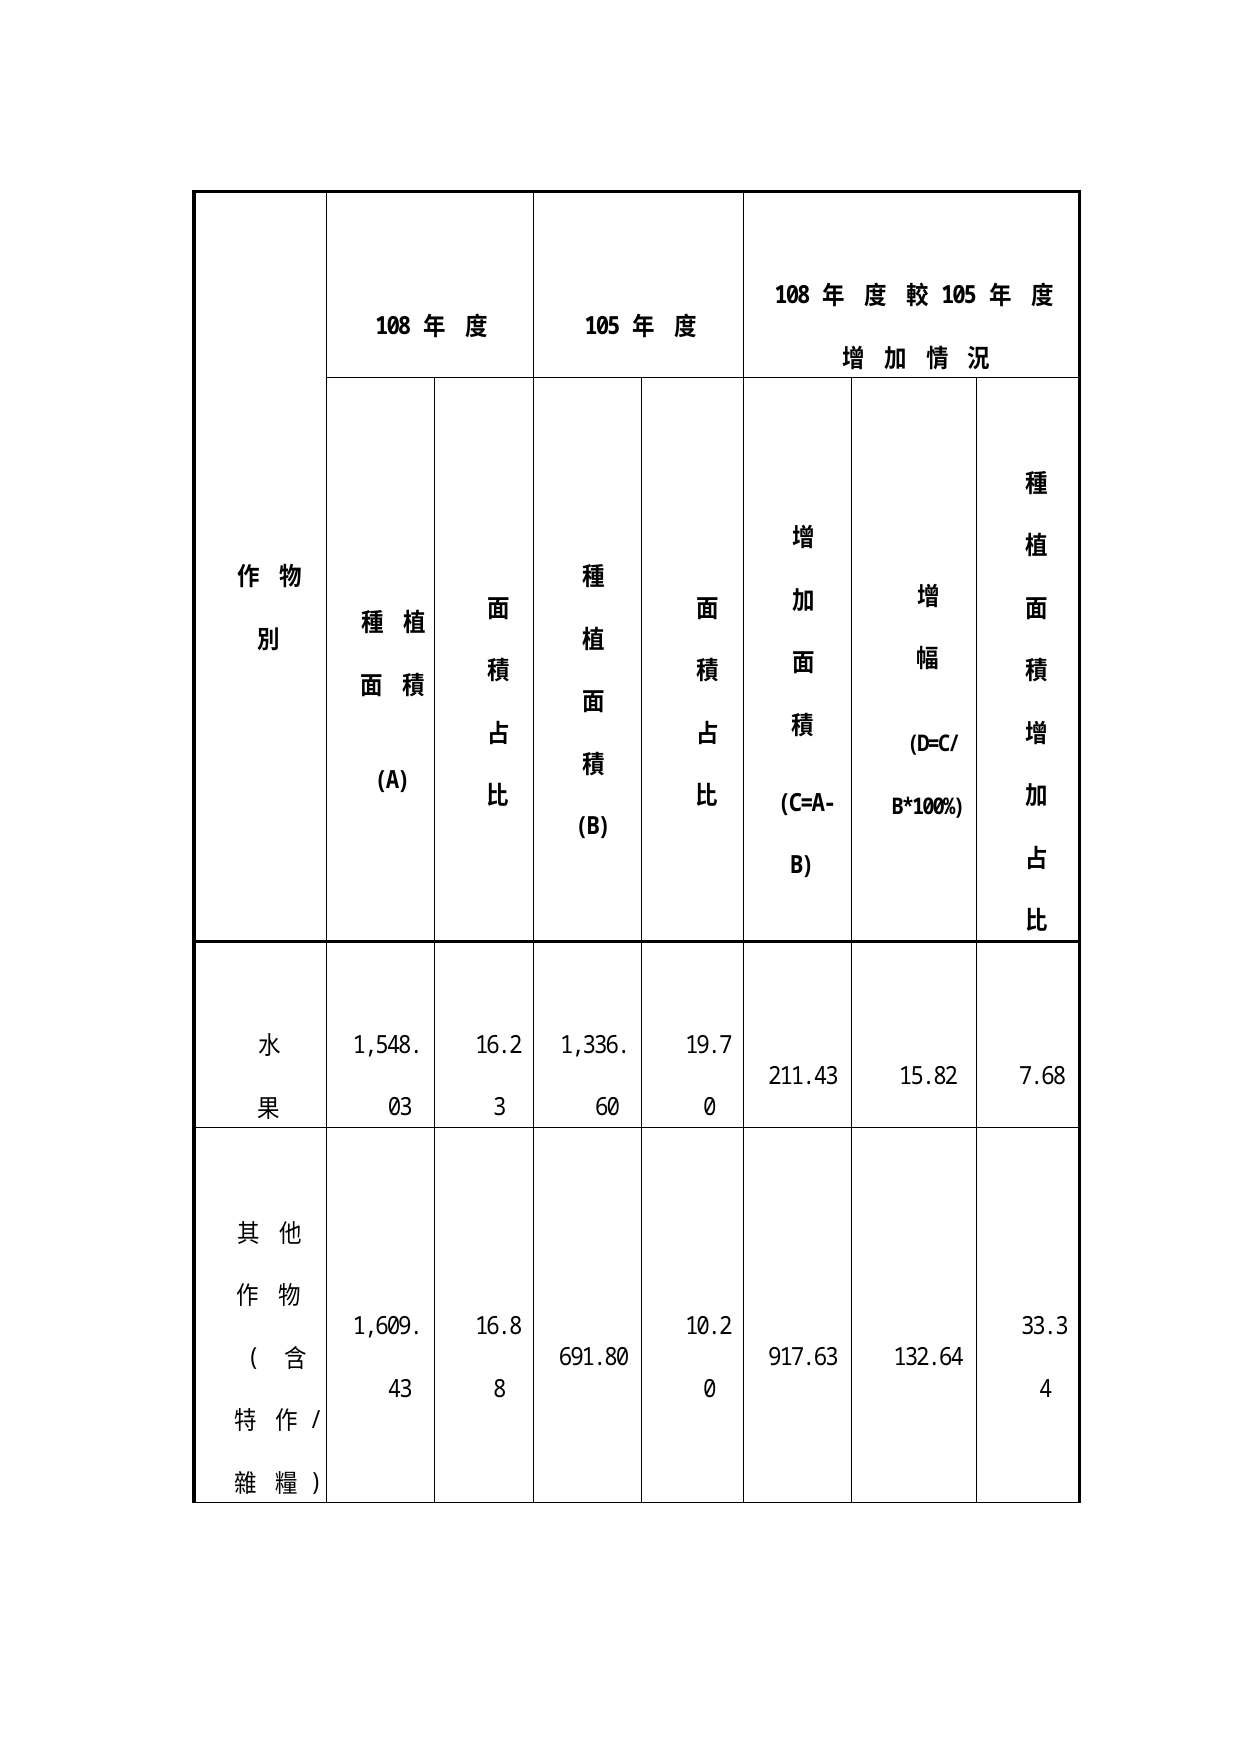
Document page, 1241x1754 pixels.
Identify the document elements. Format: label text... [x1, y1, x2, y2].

table_cell 33.34 [977, 1128, 1078, 1502]
table_cell 種植面積(B) [534, 378, 641, 939]
table_cell 水 果 [196, 943, 326, 1127]
table_cell 19.70 [642, 943, 743, 1127]
table_cell 10.20 [642, 1128, 743, 1502]
table_cell 132.64 [852, 1128, 976, 1502]
table_cell 面積占比 [642, 378, 743, 939]
table_header 108年度較105年度增加情況 [744, 193, 1078, 377]
table_cell 1,336.60 [534, 943, 641, 1127]
table_cell 1,609.43 [327, 1128, 434, 1502]
table_cell 7.68 [977, 943, 1078, 1127]
table_cell 種植面積 (A) [327, 378, 434, 939]
table_cell 1,548.03 [327, 943, 434, 1127]
table_cell 面積占比 [435, 378, 533, 939]
table_cell 15.82 [852, 943, 976, 1127]
table_header 作物別 [196, 193, 326, 939]
table_cell 增幅 (D=C/B*100%) [852, 378, 976, 939]
table_cell 917.63 [744, 1128, 851, 1502]
table_cell 種植面積增加占比 [977, 378, 1078, 939]
table_header 105年度 [534, 193, 743, 377]
table_cell 其他作物 (含特作/雜糧) [196, 1128, 326, 1502]
table_cell 16.23 [435, 943, 533, 1127]
table_cell 691.80 [534, 1128, 641, 1502]
table_cell 增加面積 (C=A-B) [744, 378, 851, 939]
table_cell 16.88 [435, 1128, 533, 1502]
table_header 108年度 [327, 193, 533, 377]
table_cell 211.43 [744, 943, 851, 1127]
